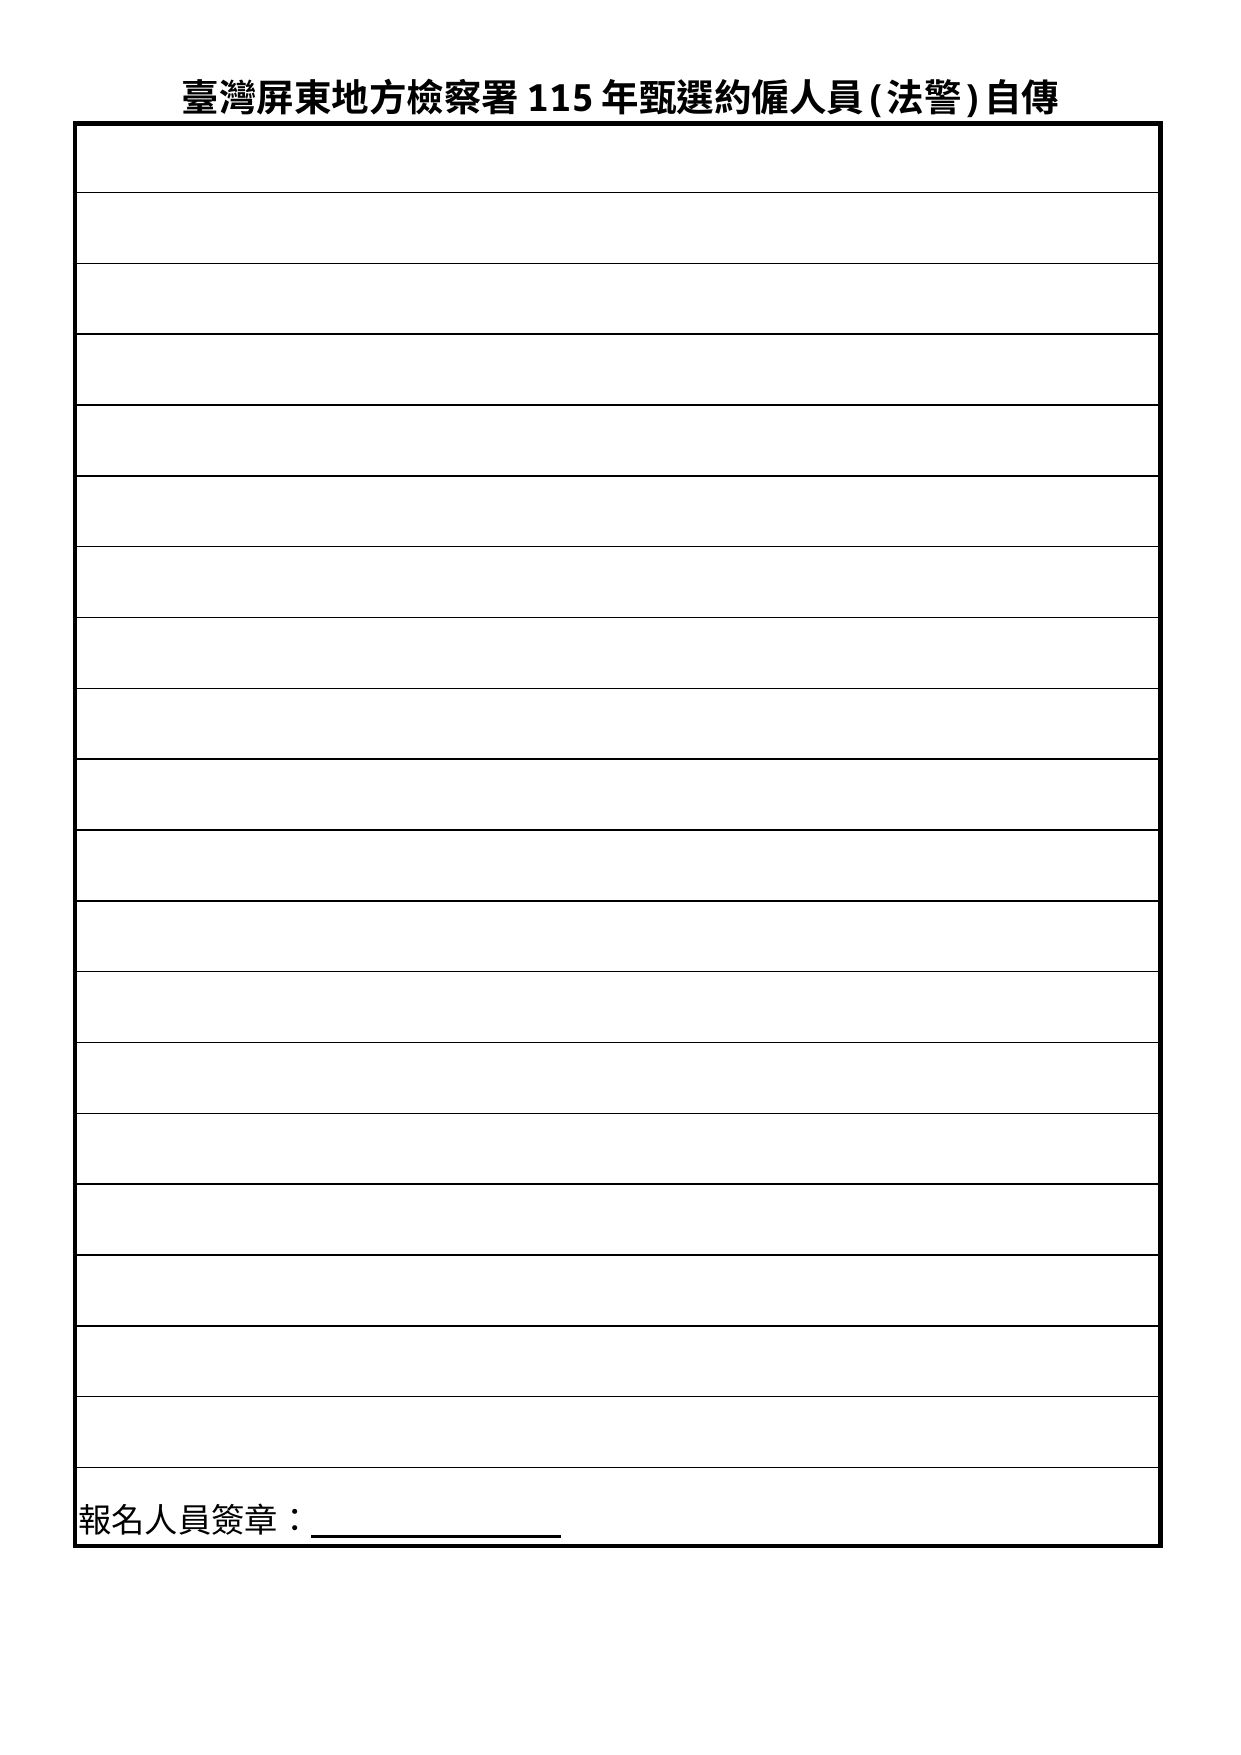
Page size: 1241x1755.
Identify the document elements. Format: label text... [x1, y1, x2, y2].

table_cell [77, 1327, 1158, 1396]
table_cell [77, 760, 1158, 829]
table_cell [77, 193, 1158, 262]
table_cell [77, 406, 1158, 475]
table_cell [77, 264, 1158, 333]
table_header [77, 126, 1158, 192]
table_cell [77, 1397, 1158, 1467]
table_cell [77, 1043, 1158, 1112]
table_cell [77, 477, 1158, 546]
table_cell [77, 335, 1158, 404]
table_cell [77, 618, 1158, 687]
table_cell [77, 689, 1158, 758]
table_cell [77, 1256, 1158, 1325]
table_cell [77, 831, 1158, 900]
table_cell [77, 972, 1158, 1042]
table_cell [77, 902, 1158, 971]
table_cell 報名人員簽章： [77, 1468, 1158, 1543]
text 臺灣屏東地方檢察署115年甄選約僱人員(法警)自傳 [75, 75, 1165, 121]
table_cell [77, 1114, 1158, 1183]
table_cell [77, 1185, 1158, 1254]
table_cell [77, 547, 1158, 617]
